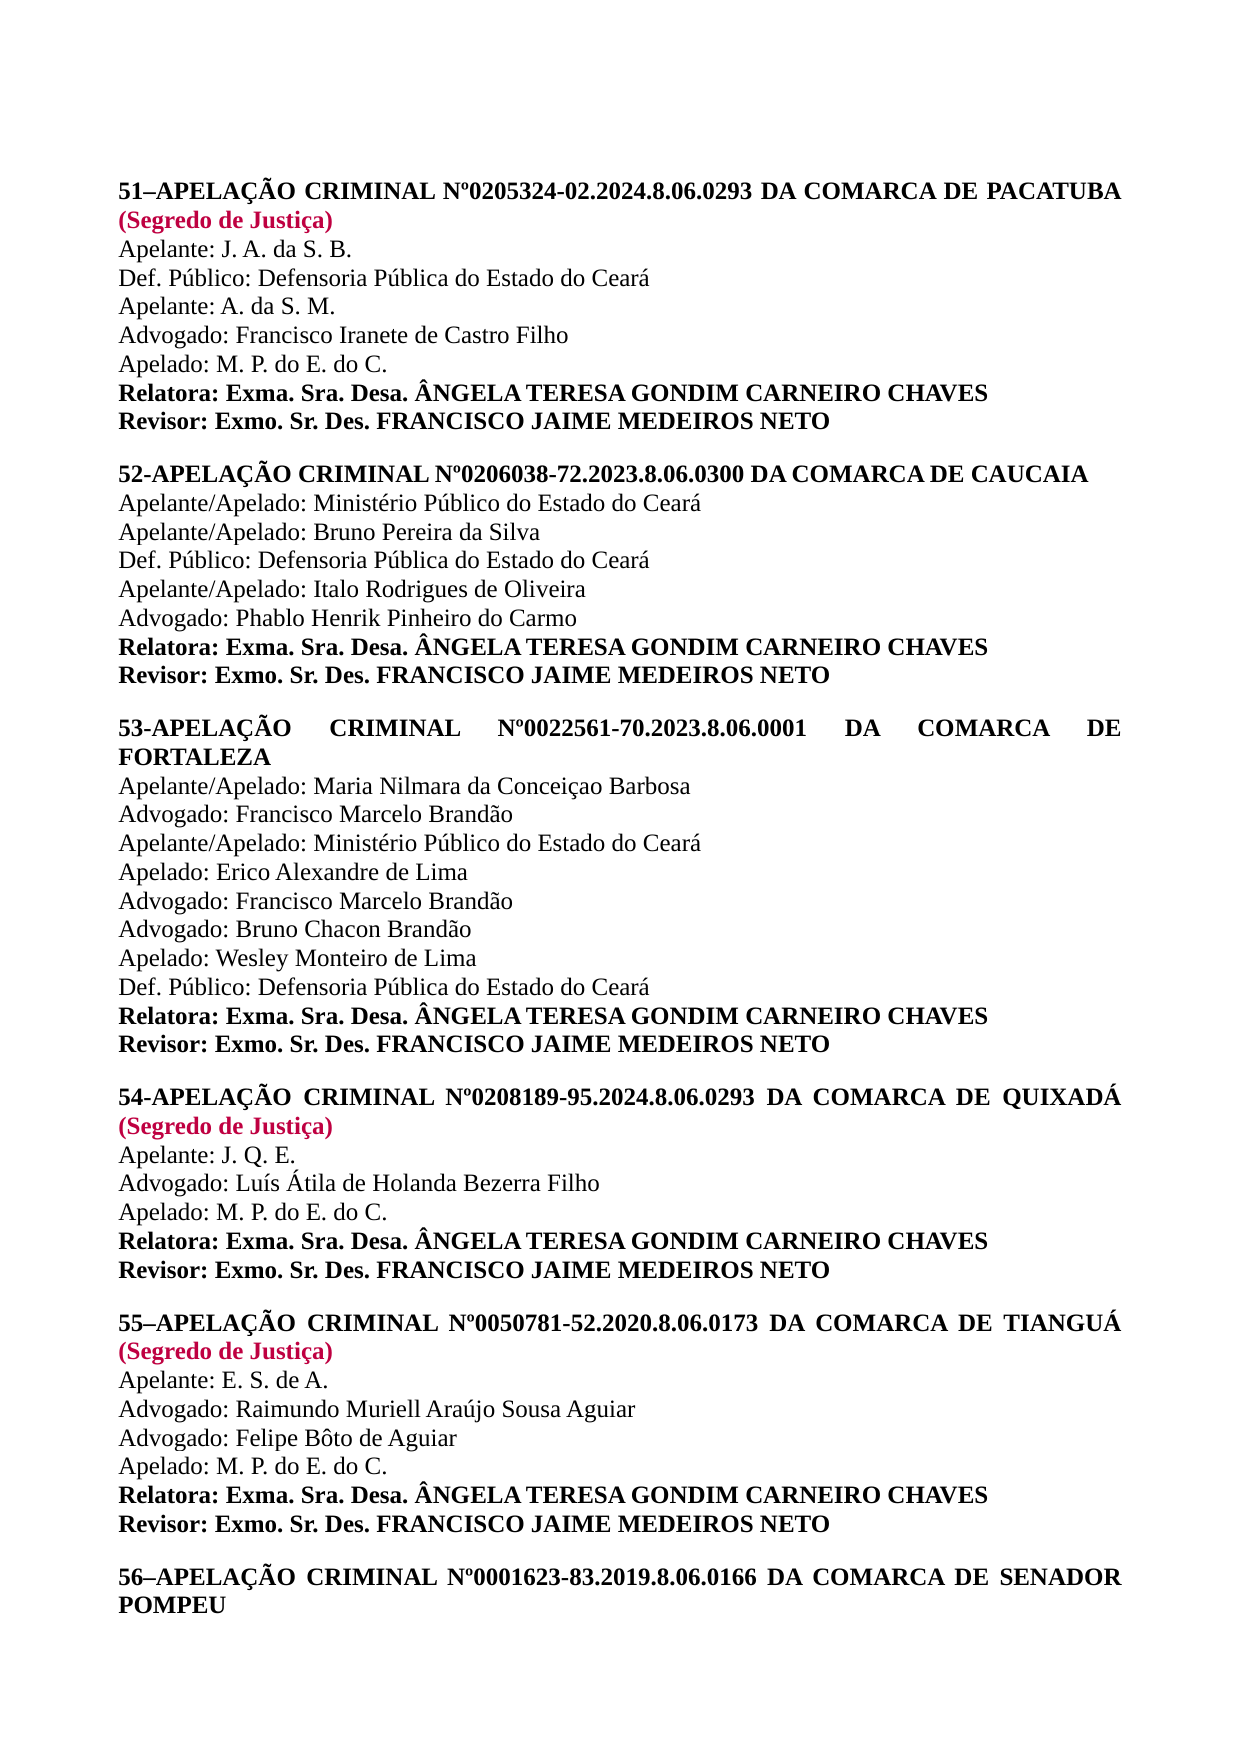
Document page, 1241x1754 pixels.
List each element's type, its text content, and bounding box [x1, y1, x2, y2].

text Def. Público: Defensoria Pública do Estado do Ceará [118, 263, 1122, 291]
text 55–APELAÇÃO CRIMINAL Nº0050781-52.2020.8.06.0173 DA COMARCA DE TIANGUÁ (Segredo de Justiça) [118, 1308, 1122, 1365]
text Relatora: Exma. Sra. Desa. ÂNGELA TERESA GONDIM CARNEIRO CHAVES [118, 1001, 1122, 1029]
text Advogado: Phablo Henrik Pinheiro do Carmo [118, 603, 1122, 632]
text Advogado: Francisco Marcelo Brandão [118, 799, 1122, 828]
text Advogado: Bruno Chacon Brandão [118, 914, 1122, 943]
text 52-APELAÇÃO CRIMINAL Nº0206038-72.2023.8.06.0300 DA COMARCA DE CAUCAIA [118, 459, 1122, 488]
text Revisor: Exmo. Sr. Des. FRANCISCO JAIME MEDEIROS NETO [118, 660, 1122, 689]
text Advogado: Francisco Marcelo Brandão [118, 886, 1122, 914]
text Apelado: M. P. do E. do C. [118, 1197, 1122, 1226]
text Apelante/Apelado: Italo Rodrigues de Oliveira [118, 574, 1122, 603]
text Apelante/Apelado: Maria Nilmara da Conceiçao Barbosa [118, 771, 1122, 799]
text Apelante: E. S. de A. [118, 1365, 1122, 1394]
text 54-APELAÇÃO CRIMINAL Nº0208189-95.2024.8.06.0293 DA COMARCA DE QUIXADÁ (Segredo de Justiça) [118, 1082, 1122, 1140]
text Revisor: Exmo. Sr. Des. FRANCISCO JAIME MEDEIROS NETO [118, 1509, 1122, 1538]
text Apelante: A. da S. M. [118, 291, 1122, 320]
text Revisor: Exmo. Sr. Des. FRANCISCO JAIME MEDEIROS NETO [118, 406, 1122, 435]
text 56–APELAÇÃO CRIMINAL Nº0001623-83.2019.8.06.0166 DA COMARCA DE SENADOR POMPEU [118, 1562, 1122, 1619]
text Relatora: Exma. Sra. Desa. ÂNGELA TERESA GONDIM CARNEIRO CHAVES [118, 1480, 1122, 1509]
text Apelante/Apelado: Ministério Público do Estado do Ceará [118, 488, 1122, 517]
text Relatora: Exma. Sra. Desa. ÂNGELA TERESA GONDIM CARNEIRO CHAVES [118, 378, 1122, 406]
text Revisor: Exmo. Sr. Des. FRANCISCO JAIME MEDEIROS NETO [118, 1029, 1122, 1058]
text Revisor: Exmo. Sr. Des. FRANCISCO JAIME MEDEIROS NETO [118, 1255, 1122, 1283]
text Apelado: Wesley Monteiro de Lima [118, 943, 1122, 972]
text Apelante: J. Q. E. [118, 1140, 1122, 1168]
text Apelado: M. P. do E. do C. [118, 1451, 1122, 1480]
text Def. Público: Defensoria Pública do Estado do Ceará [118, 545, 1122, 574]
text Relatora: Exma. Sra. Desa. ÂNGELA TERESA GONDIM CARNEIRO CHAVES [118, 1226, 1122, 1255]
text Apelado: Erico Alexandre de Lima [118, 857, 1122, 886]
text Def. Público: Defensoria Pública do Estado do Ceará [118, 972, 1122, 1001]
text 51–APELAÇÃO CRIMINAL Nº0205324-02.2024.8.06.0293 DA COMARCA DE PACATUBA (Segredo de Justiça) [118, 176, 1122, 234]
text Apelante: J. A. da S. B. [118, 234, 1122, 263]
text Advogado: Felipe Bôto de Aguiar [118, 1423, 1122, 1451]
text Advogado: Francisco Iranete de Castro Filho [118, 320, 1122, 349]
text Apelado: M. P. do E. do C. [118, 349, 1122, 378]
text Apelante/Apelado: Ministério Público do Estado do Ceará [118, 828, 1122, 857]
text Advogado: Luís Átila de Holanda Bezerra Filho [118, 1168, 1122, 1197]
text Relatora: Exma. Sra. Desa. ÂNGELA TERESA GONDIM CARNEIRO CHAVES [118, 632, 1122, 660]
text Apelante/Apelado: Bruno Pereira da Silva [118, 517, 1122, 545]
text Advogado: Raimundo Muriell Araújo Sousa Aguiar [118, 1394, 1122, 1423]
text 53-APELAÇÃO CRIMINAL Nº0022561-70.2023.8.06.0001 DA COMARCA DE FORTALEZA [118, 713, 1122, 771]
